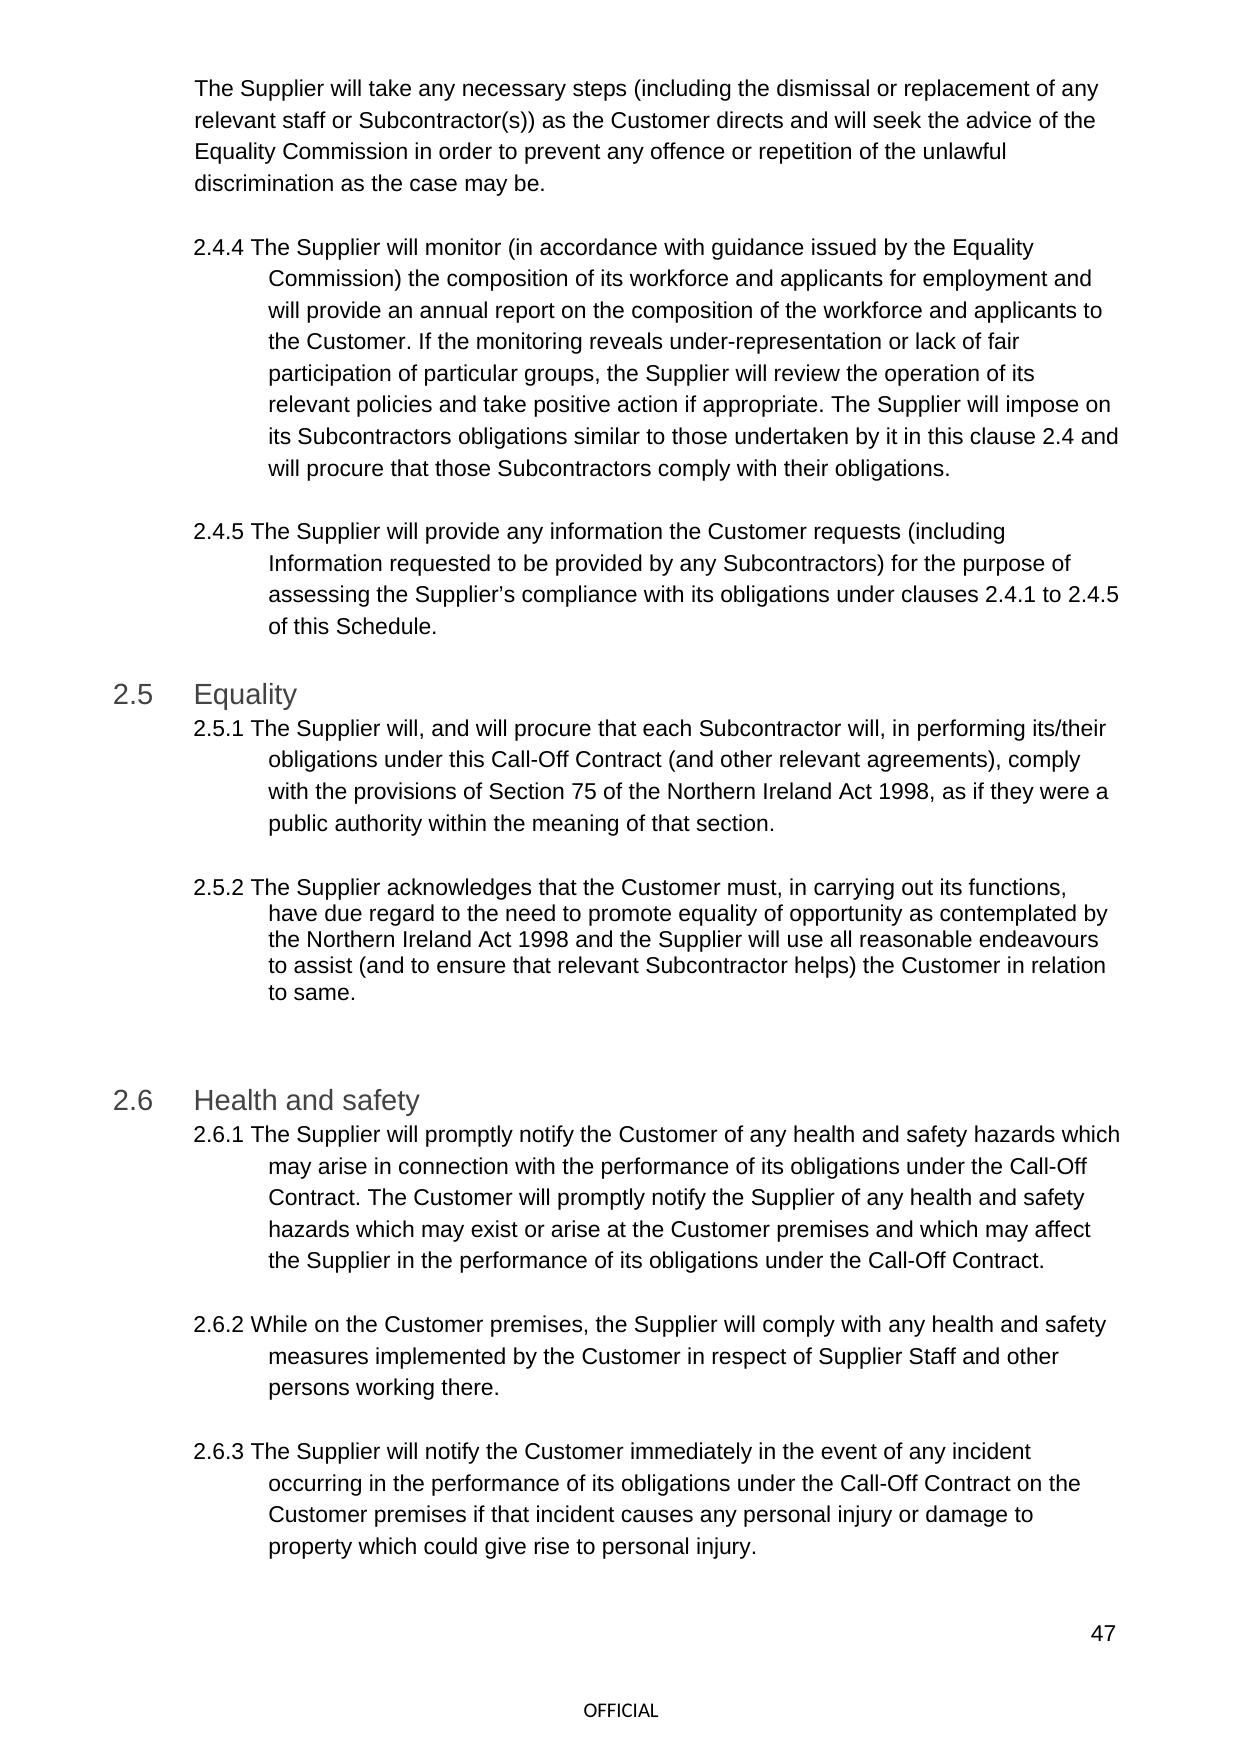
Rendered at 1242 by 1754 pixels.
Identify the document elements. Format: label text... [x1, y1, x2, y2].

text 2.6.1 The Supplier will promptly notify the Customer of any health and safety hazards which may arise in connection with the performance of its obligations under the Call-Off Contract. The Customer will promptly notify the Supplier of any health and safety hazards which may exist or arise at the Customer premises and which may affect the Supplier in the performance of its obligations under the Call-Off Contract. [193, 1121, 1121, 1274]
subtitle 2.6 Health and safety [0, 1083, 1122, 1117]
text The Supplier will take any necessary steps (including the dismissal or replacement of any relevant staff or Subcontractor(s)) as the Customer directs and will seek the advice of the Equality Commission in order to prevent any offence or repetition of the unlawful discrimination as the case may be. [194, 75, 1121, 196]
text 2.4.5 The Supplier will provide any information the Customer requests (including Information requested to be provided by any Subcontractors) for the purpose of assessing the Supplier’s compliance with its obligations under clauses 2.4.1 to 2.4.5 of this Schedule. [193, 518, 1121, 639]
subtitle 2.5 Equality [0, 677, 1122, 710]
text 2.5.2 The Supplier acknowledges that the Customer must, in carrying out its functions, have due regard to the need to promote equality of opportunity as contemplated by the Northern Ireland Act 1998 and the Supplier will use all reasonable endeavours to assist (and to ensure that relevant Subcontractor helps) the Customer in relation to same. [193, 873, 1121, 1005]
text 2.4.4 The Supplier will monitor (in accordance with guidance issued by the Equality Commission) the composition of its workforce and applicants for employment and will provide an annual report on the composition of the workforce and applicants to the Customer. If the monitoring reveals under-representation or lack of fair participation of particular groups, the Supplier will review the operation of its relevant policies and take positive action if appropriate. The Supplier will impose on its Subcontractors obligations similar to those undertaken by it in this clause 2.4 and will procure that those Subcontractors comply with their obligations. [193, 233, 1121, 481]
text 2.5.1 The Supplier will, and will procure that each Subcontractor will, in performing its/their obligations under this Call-Off Contract (and other relevant agreements), comply with the provisions of Section 75 of the Northern Ireland Act 1998, as if they were a public authority within the meaning of that section. [193, 715, 1121, 836]
text 2.6.2 While on the Customer premises, the Supplier will comply with any health and safety measures implemented by the Customer in respect of Supplier Staff and other persons working there. [193, 1311, 1121, 1401]
text 2.6.3 The Supplier will notify the Customer immediately in the event of any incident occurring in the performance of its obligations under the Call-Off Contract on the Customer premises if that incident causes any personal injury or damage to property which could give rise to personal injury. [193, 1438, 1121, 1559]
